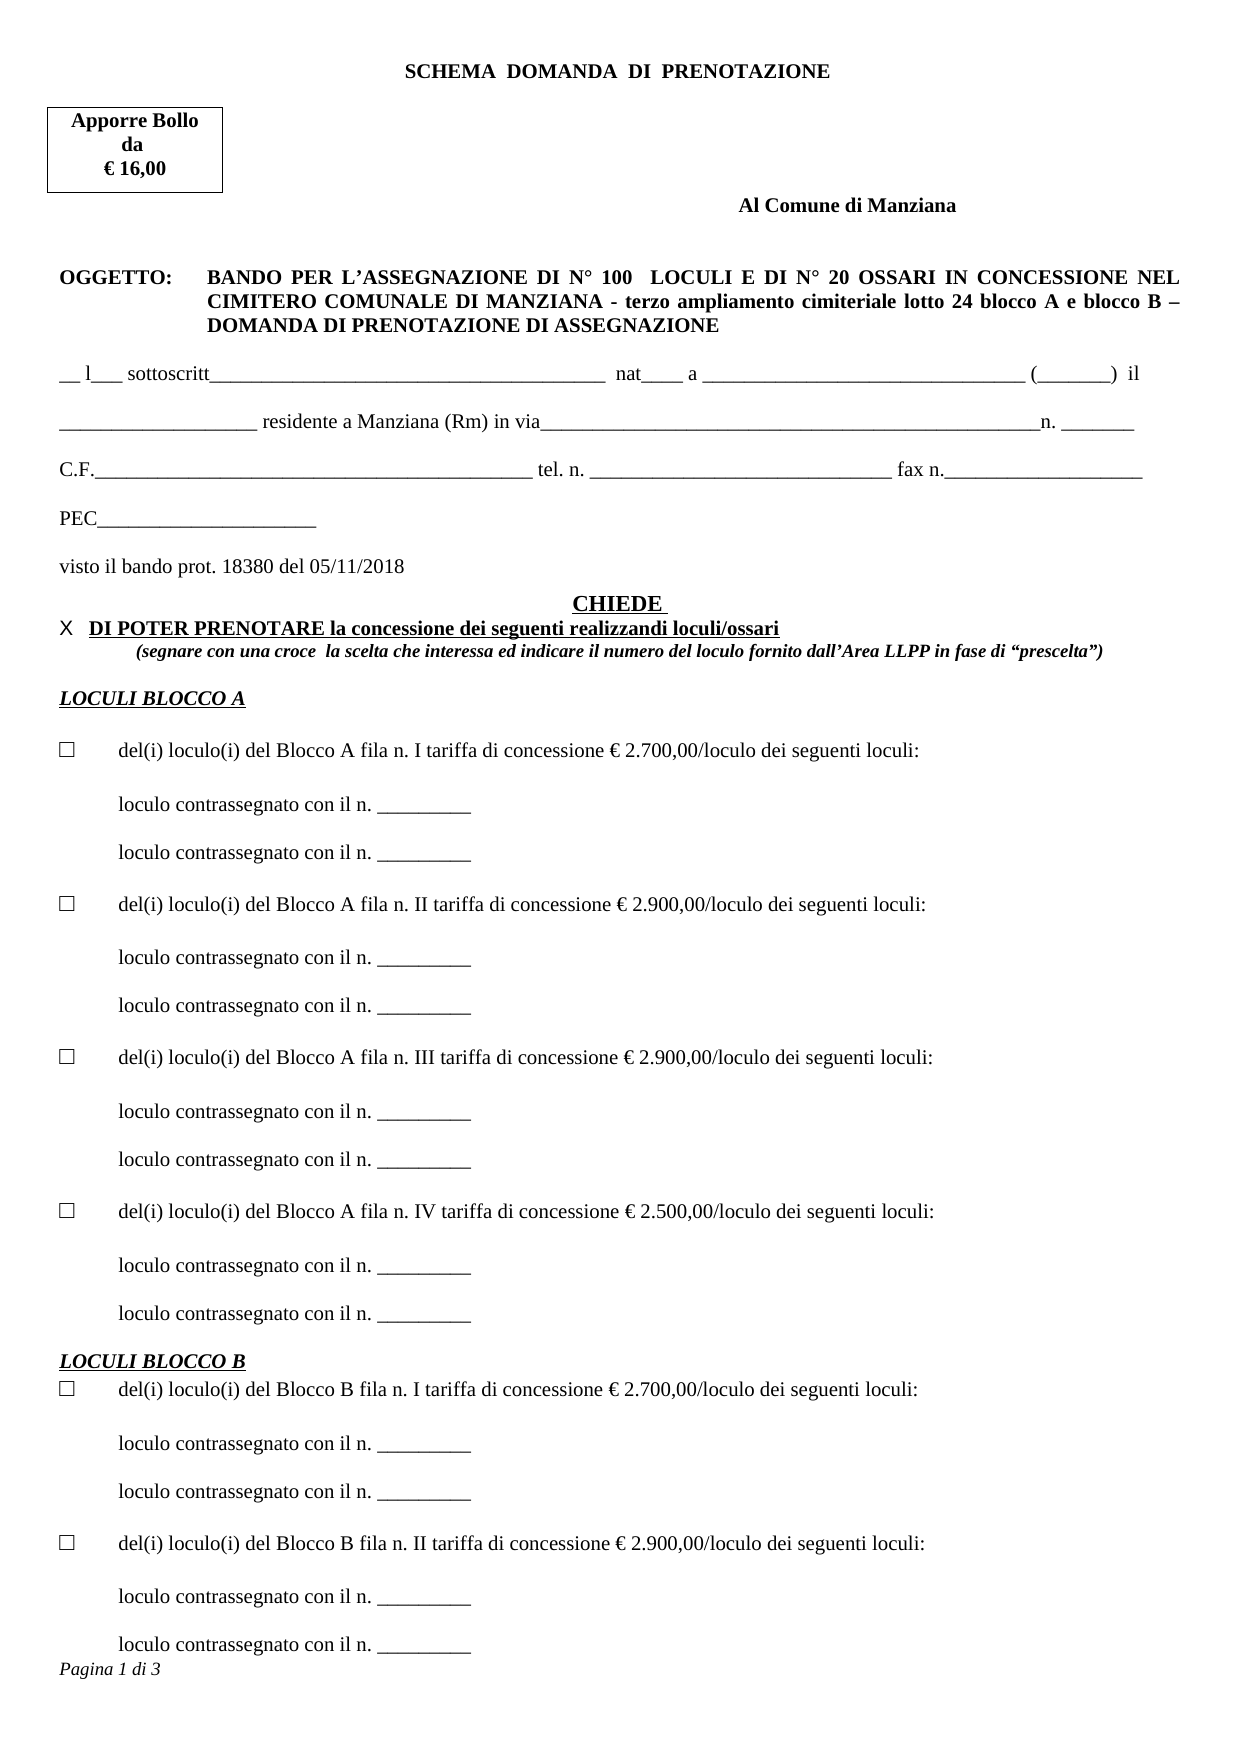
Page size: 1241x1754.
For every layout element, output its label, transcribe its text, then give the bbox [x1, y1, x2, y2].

text loculo contrassegnato con il n. _________ [118, 1584, 1181, 1608]
text loculo contrassegnato con il n. _________ [118, 1301, 1181, 1325]
text loculo contrassegnato con il n. _________ [118, 1147, 1181, 1171]
text loculo contrassegnato con il n. _________ [118, 1253, 1181, 1277]
list DI POTER PRENOTARE la concessione dei seguenti realizzandi loculi/ossari [59, 616, 1181, 640]
list del(i) loculo(i) del Blocco A fila n. II tariffa di concessione € 2.900,00/loculo dei seguenti loculi: [59, 888, 1181, 916]
text LOCULI BLOCCO B [59, 1349, 1181, 1373]
text Al Comune di Manziana [738, 193, 1181, 217]
text loculo contrassegnato con il n. _________ [118, 945, 1181, 969]
text visto il bando prot. 18380 del 05/11/2018 [59, 554, 1181, 578]
list del(i) loculo(i) del Blocco B fila n. I tariffa di concessione € 2.700,00/loculo dei seguenti loculi: [59, 1373, 1181, 1402]
text __ l___ sottoscritt______________________________________ nat____ a _______________________________ (_______) il ___________________ residente a Manziana (Rm) in via________________________________________________n. _______ C.F.__________________________________________ tel. n. _____________________________ fax n.___________________ PEC_____________________ [59, 361, 1181, 529]
text loculo contrassegnato con il n. _________ [118, 839, 1181, 864]
text OGGETTO: BANDO PER L’ASSEGNAZIONE DI N° 100 LOCULI E DI N° 20 OSSARI IN CONCESSIONE NEL CIMITERO COMUNALE DI MANZIANA - terzo ampliamento cimiteriale lotto 24 blocco A e blocco B – DOMANDA DI PRENOTAZIONE DI ASSEGNAZIONE [59, 265, 1181, 337]
text CHIEDE [59, 590, 1181, 616]
table_header Apporre Bollo da € 16,00 [48, 108, 222, 192]
text loculo contrassegnato con il n. _________ [118, 1099, 1181, 1123]
list del(i) loculo(i) del Blocco A fila n. I tariffa di concessione € 2.700,00/loculo dei seguenti loculi: [59, 734, 1181, 763]
list del(i) loculo(i) del Blocco A fila n. IV tariffa di concessione € 2.500,00/loculo dei seguenti loculi: [59, 1195, 1181, 1224]
list del(i) loculo(i) del Blocco A fila n. III tariffa di concessione € 2.900,00/loculo dei seguenti loculi: [59, 1041, 1181, 1070]
text loculo contrassegnato con il n. _________ [118, 791, 1181, 816]
text loculo contrassegnato con il n. _________ [118, 1479, 1181, 1503]
list del(i) loculo(i) del Blocco B fila n. II tariffa di concessione € 2.900,00/loculo dei seguenti loculi: [59, 1527, 1181, 1556]
text (segnare con una croce la scelta che interessa ed indicare il numero del loculo fornito dall’Area LLPP in fase di “prescelta”) [59, 640, 1181, 662]
subtitle SCHEMA DOMANDA DI PRENOTAZIONE [59, 59, 1181, 83]
text LOCULI BLOCCO A [59, 686, 1181, 710]
text loculo contrassegnato con il n. _________ [118, 993, 1181, 1017]
text loculo contrassegnato con il n. _________ [118, 1632, 1181, 1656]
text loculo contrassegnato con il n. _________ [118, 1431, 1181, 1454]
